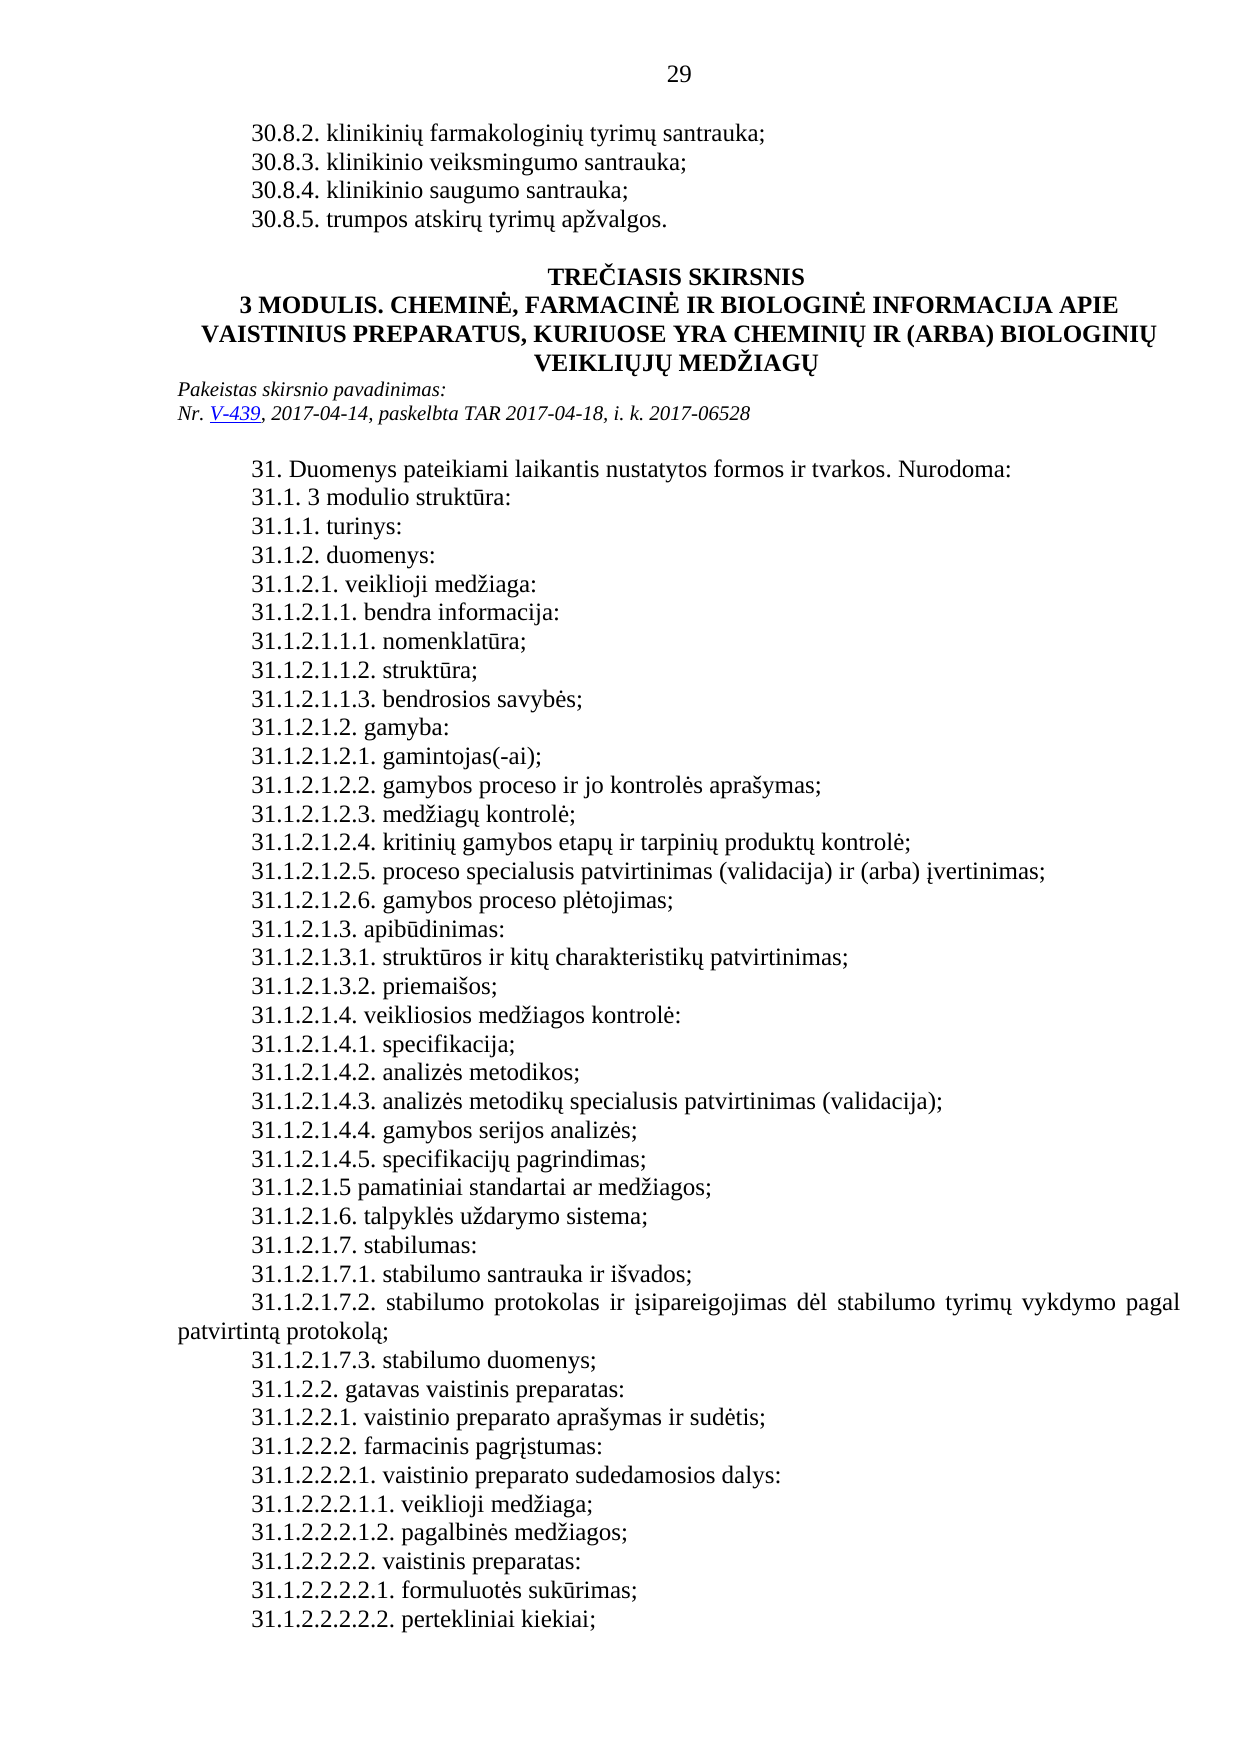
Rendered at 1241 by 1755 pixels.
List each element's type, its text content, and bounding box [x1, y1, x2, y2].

text Nr. V-439, 2017-04-14, paskelbta TAR 2017-04-18, i. k. 2017-06528 [177, 401, 1181, 425]
text 31.1.2.2.2.2.2. pertekliniai kiekiai; [177, 1604, 1181, 1632]
text 31.1.2.1.1.1. nomenklatūra; [177, 626, 1181, 655]
text 31.1.2.1.2.3. medžiagų kontrolė; [177, 799, 1181, 827]
text 31.1. 3 modulio struktūra: [177, 482, 1181, 511]
text 31.1.2.1.3.2. priemaišos; [177, 971, 1181, 1000]
text 31.1.2.2.2.2. vaistinis preparatas: [177, 1546, 1181, 1575]
text 31.1.2.2.1. vaistinio preparato aprašymas ir sudėtis; [177, 1402, 1181, 1431]
text 31.1.2.1.2.2. gamybos proceso ir jo kontrolės aprašymas; [177, 770, 1181, 799]
text 30.8.4. klinikinio saugumo santrauka; [177, 176, 1181, 204]
text 30.8.2. klinikinių farmakologinių tyrimų santrauka; [177, 118, 1181, 147]
text 31.1.2.1.1.2. struktūra; [177, 655, 1181, 684]
text 31.1.2.1.2.4. kritinių gamybos etapų ir tarpinių produktų kontrolė; [177, 827, 1181, 856]
text 31.1.2.2.2.1. vaistinio preparato sudedamosios dalys: [177, 1460, 1181, 1489]
text 31.1.2. duomenys: [177, 540, 1181, 569]
text Pakeistas skirsnio pavadinimas: [177, 377, 1181, 401]
text 31.1.2.1. veiklioji medžiaga: [177, 569, 1181, 597]
text 31.1.2.1.3. apibūdinimas: [177, 914, 1181, 942]
text 30.8.3. klinikinio veiksmingumo santrauka; [177, 147, 1181, 176]
text 31.1.2.1.7.3. stabilumo duomenys; [177, 1345, 1181, 1374]
text 31.1.2.1.5 pamatiniai standartai ar medžiagos; [177, 1172, 1181, 1201]
text 31.1.2.2.2. farmacinis pagrįstumas: [177, 1431, 1181, 1460]
text 31.1.2.1.2.5. proceso specialusis patvirtinimas (validacija) ir (arba) įvertinimas; [177, 856, 1181, 885]
text 31.1.2.1.2. gamyba: [177, 712, 1181, 741]
text 31.1.2.1.4.2. analizės metodikos; [177, 1057, 1181, 1086]
text 31. Duomenys pateikiami laikantis nustatytos formos ir tvarkos. Nurodoma: [177, 454, 1181, 482]
text 31.1.1. turinys: [177, 511, 1181, 540]
text 31.1.2.1.1.3. bendrosios savybės; [177, 684, 1181, 712]
text 31.1.2.1.4.4. gamybos serijos analizės; [177, 1115, 1181, 1144]
text 31.1.2.1.4. veikliosios medžiagos kontrolė: [177, 1000, 1181, 1029]
text 31.1.2.1.2.6. gamybos proceso plėtojimas; [177, 885, 1181, 914]
text TREČIASIS SKIRSNIS 3 MODULIS. CHEMINĖ, FARMACINĖ IR BIOLOGINĖ INFORMACIJA APIE VAISTINIUS PREPARATUS, KURIUOSE YRA CHEMINIŲ IR (ARBA) BIOLOGINIŲ VEIKLIŲJŲ MEDŽIAGŲ [177, 262, 1181, 377]
text 31.1.2.1.2.1. gamintojas(-ai); [177, 741, 1181, 770]
text 31.1.2.2. gatavas vaistinis preparatas: [177, 1374, 1181, 1402]
text 31.1.2.1.7.1. stabilumo santrauka ir išvados; [177, 1259, 1181, 1287]
text 31.1.2.1.4.1. specifikacija; [177, 1029, 1181, 1057]
text 30.8.5. trumpos atskirų tyrimų apžvalgos. [177, 204, 1181, 233]
text 31.1.2.2.2.2.1. formuluotės sukūrimas; [177, 1575, 1181, 1604]
text 31.1.2.1.7.2. stabilumo protokolas ir įsipareigojimas dėl stabilumo tyrimų vykdymo pagal patvirtintą protokolą; [177, 1287, 1181, 1345]
text 31.1.2.1.6. talpyklės uždarymo sistema; [177, 1201, 1181, 1230]
text 31.1.2.2.2.1.2. pagalbinės medžiagos; [177, 1517, 1181, 1546]
text 31.1.2.2.2.1.1. veiklioji medžiaga; [177, 1489, 1181, 1517]
text 31.1.2.1.4.3. analizės metodikų specialusis patvirtinimas (validacija); [177, 1086, 1181, 1115]
text 31.1.2.1.3.1. struktūros ir kitų charakteristikų patvirtinimas; [177, 942, 1181, 971]
text 31.1.2.1.7. stabilumas: [177, 1230, 1181, 1259]
text 31.1.2.1.4.5. specifikacijų pagrindimas; [177, 1144, 1181, 1172]
text 31.1.2.1.1. bendra informacija: [177, 597, 1181, 626]
